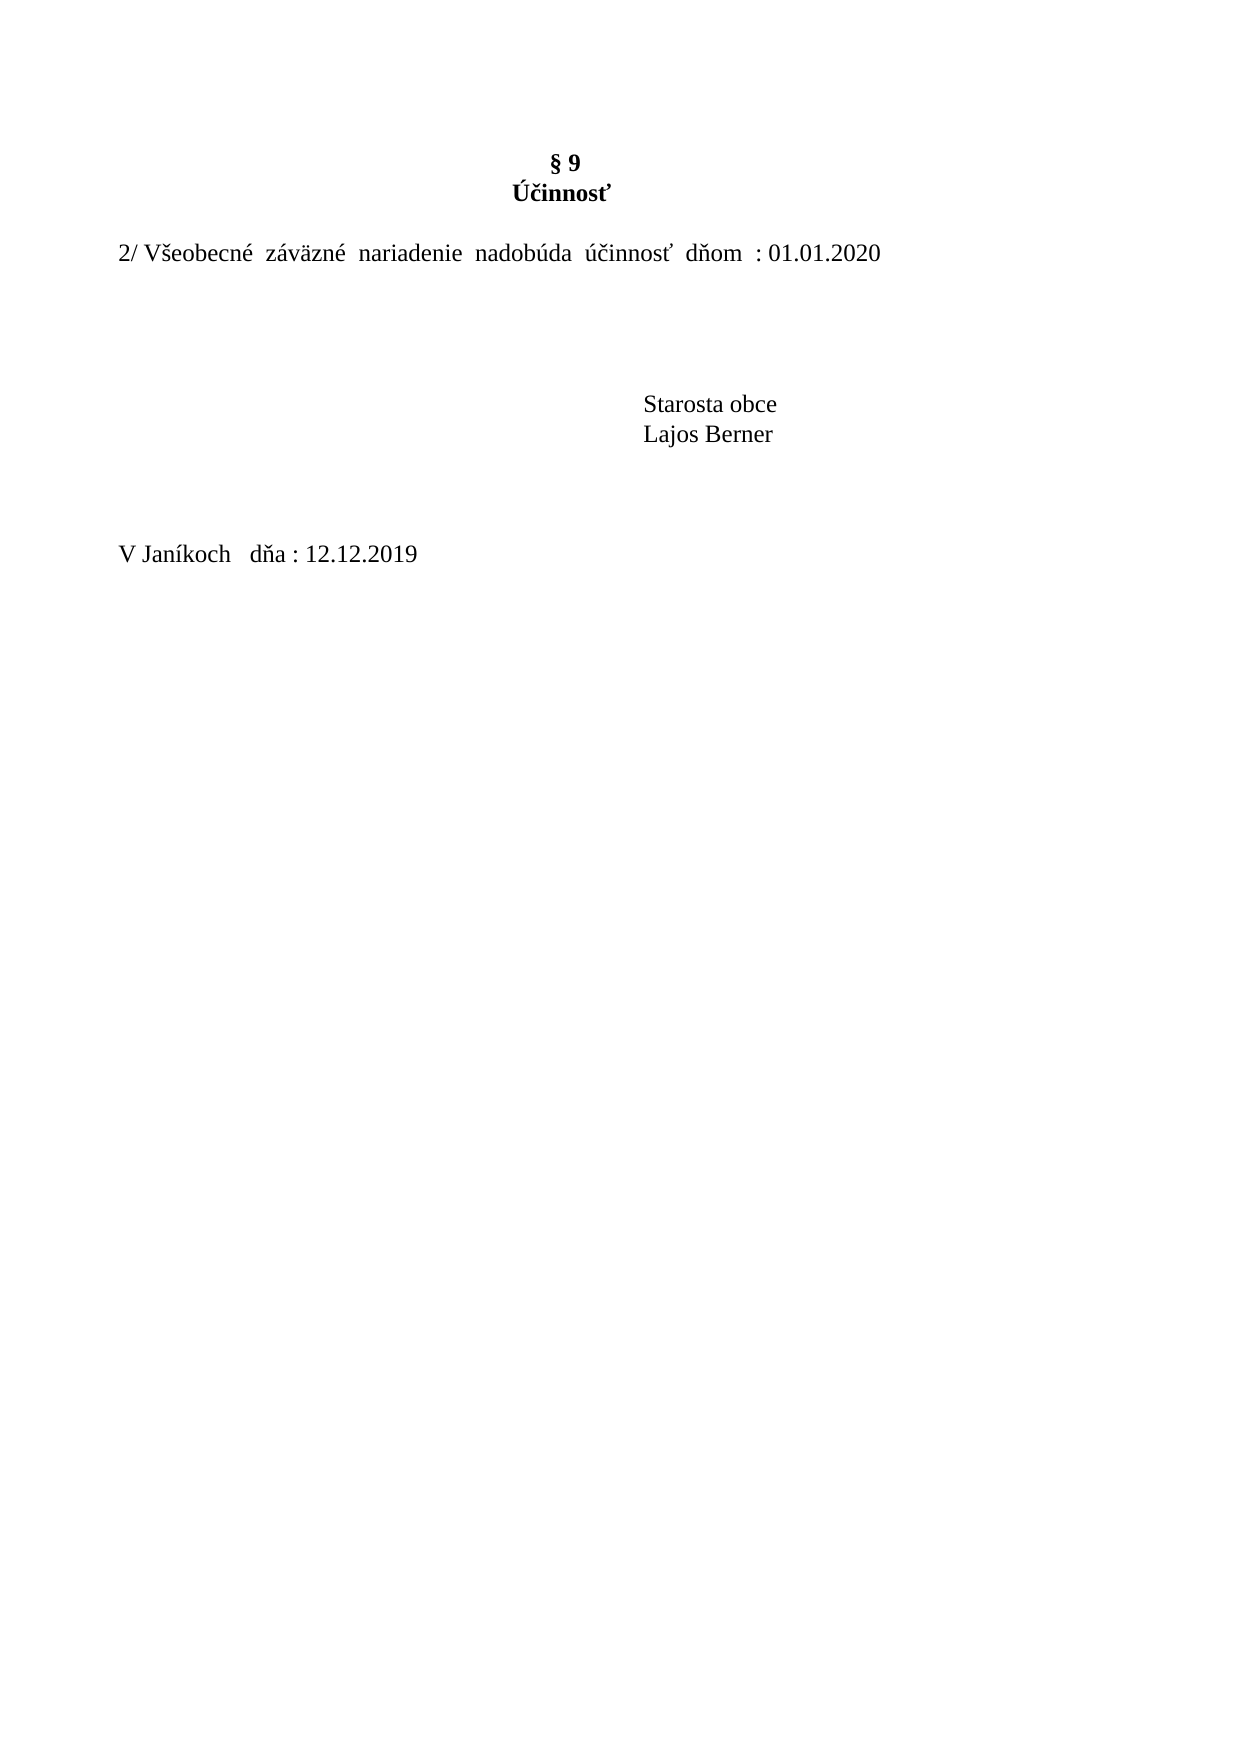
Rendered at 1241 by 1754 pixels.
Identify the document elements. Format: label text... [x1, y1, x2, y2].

text Starosta obce [118, 389, 1122, 418]
text 2/ Všeobecné záväzné nariadenie nadobúda účinnosť dňom : 01.01.2020 [118, 238, 1122, 267]
text Účinnosť [118, 178, 1122, 207]
text § 9 [118, 148, 1122, 177]
text V Janíkoch dňa : 12.12.2019 [118, 539, 1122, 568]
text Lajos Berner [118, 419, 1122, 448]
